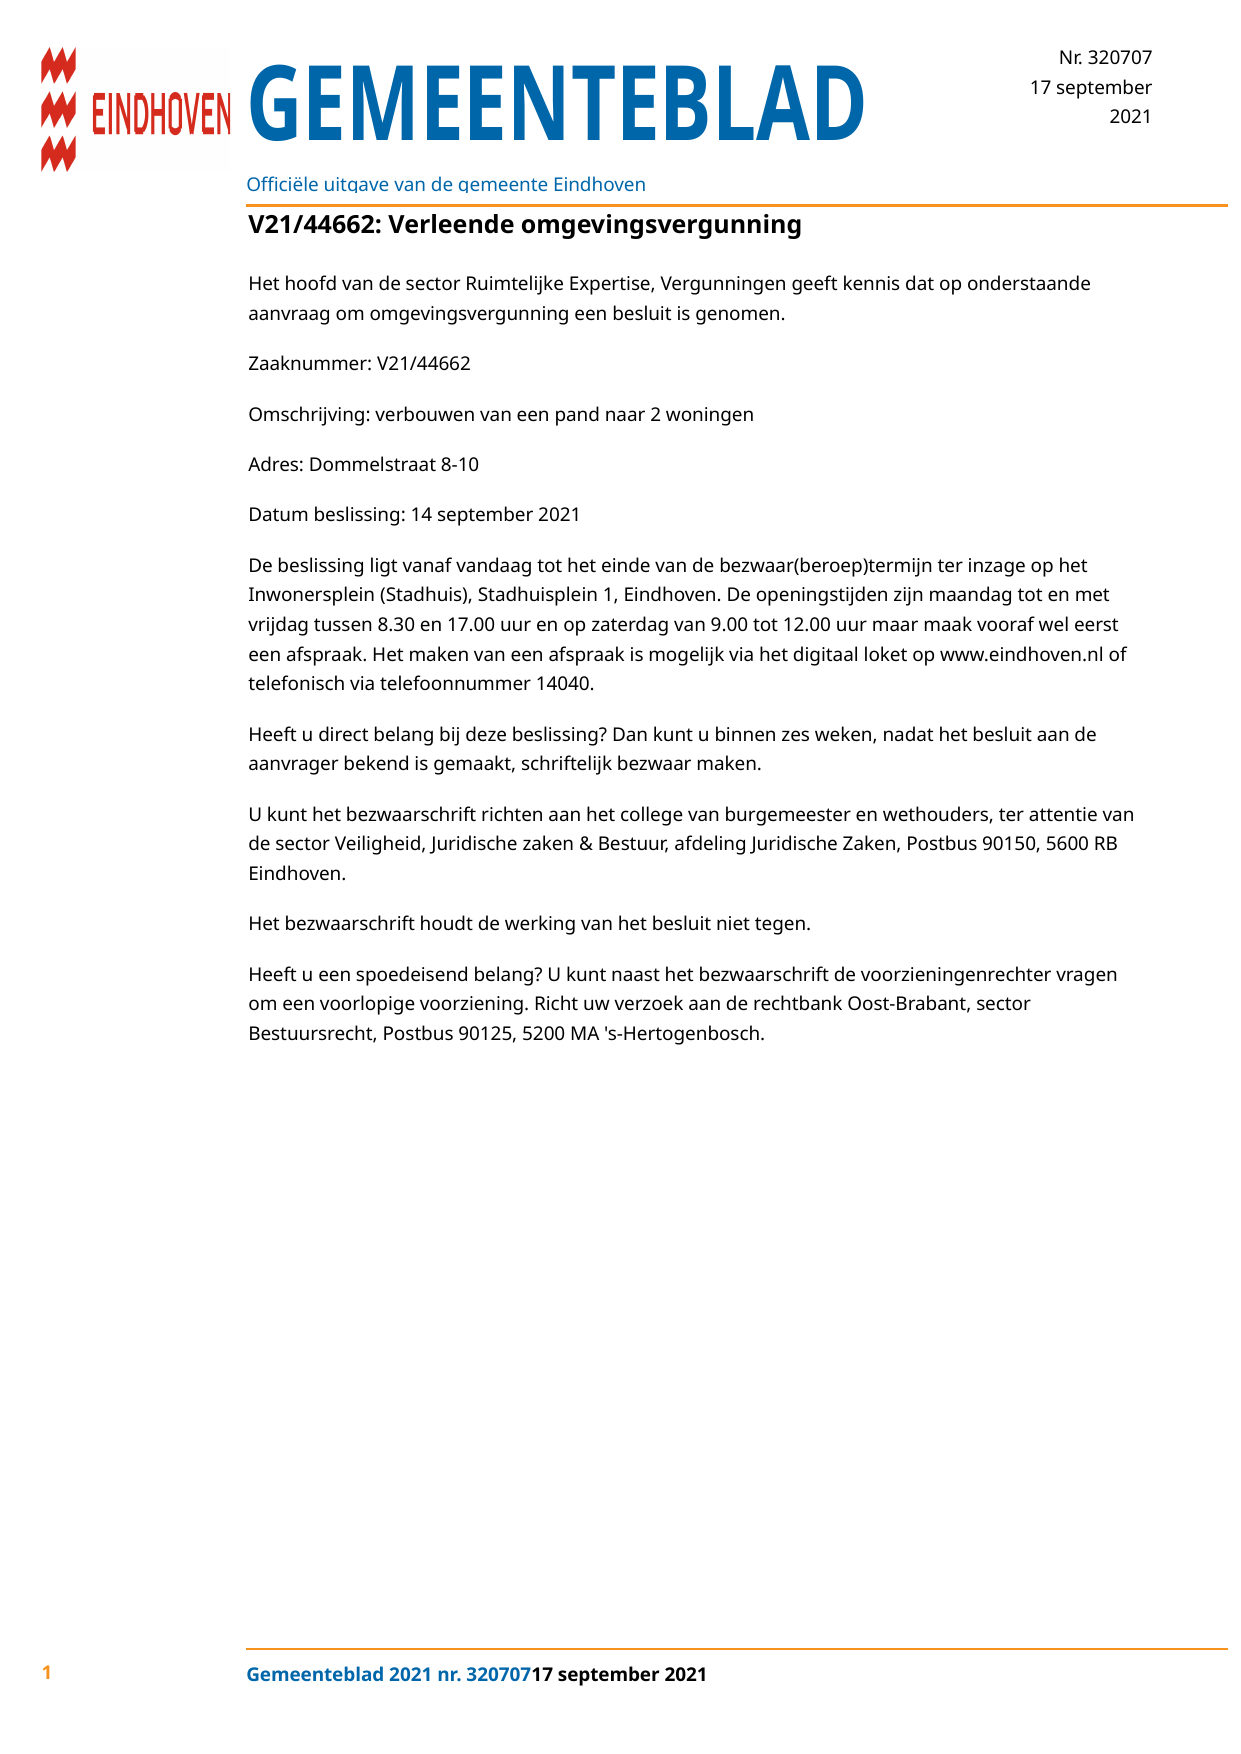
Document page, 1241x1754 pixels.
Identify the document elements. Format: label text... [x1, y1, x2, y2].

text Omschrijving: verbouwen van een pand naar 2 woningen [248, 401, 1152, 426]
text Datum beslissing: 14 september 2021 [248, 502, 1152, 527]
text Zaaknummer: V21/44662 [248, 350, 1152, 376]
text V21/44662: Verleende omgevingsvergunning [248, 207, 1152, 241]
text Het hoofd van de sector Ruimtelijke Expertise, Vergunningen geeft kennis dat op onderstaande aanvraag om omgevingsvergunning een besluit is genomen. [248, 270, 1152, 326]
text Heeft u direct belang bij deze beslissing? Dan kunt u binnen zes weken, nadat het besluit aan de aanvrager bekend is gemaakt, schriftelijk bezwaar maken. [248, 721, 1152, 776]
text Heeft u een spoedeisend belang? U kunt naast het bezwaarschrift de voorzieningenrechter vragen om een voorlopige voorziening. Richt uw verzoek aan de rechtbank Oost-Brabant, sector Bestuursrecht, Postbus 90125, 5200 MA 's-Hertogenbosch. [248, 961, 1152, 1046]
text U kunt het bezwaarschrift richten aan het college van burgemeester en wethouders, ter attentie van de sector Veiligheid, Juridische zaken & Bestuur, afdeling Juridische Zaken, Postbus 90150, 5600 RB Eindhoven. [248, 801, 1152, 886]
text De beslissing ligt vanaf vandaag tot het einde van de bezwaar(beroep)termijn ter inzage op het Inwonersplein (Stadhuis), Stadhuisplein 1, Eindhoven. De openingstijden zijn maandag tot en met vrijdag tussen 8.30 en 17.00 uur en op zaterdag van 9.00 tot 12.00 uur maar maak vooraf wel eerst een afspraak. Het maken van een afspraak is mogelijk via het digitaal loket op www.eindhoven.nl of telefonisch via telefoonnummer 14040. [248, 552, 1152, 696]
text Adres: Dommelstraat 8-10 [248, 451, 1152, 477]
picture [41, 47, 231, 172]
text Het bezwaarschrift houdt de werking van het besluit niet tegen. [248, 910, 1152, 936]
